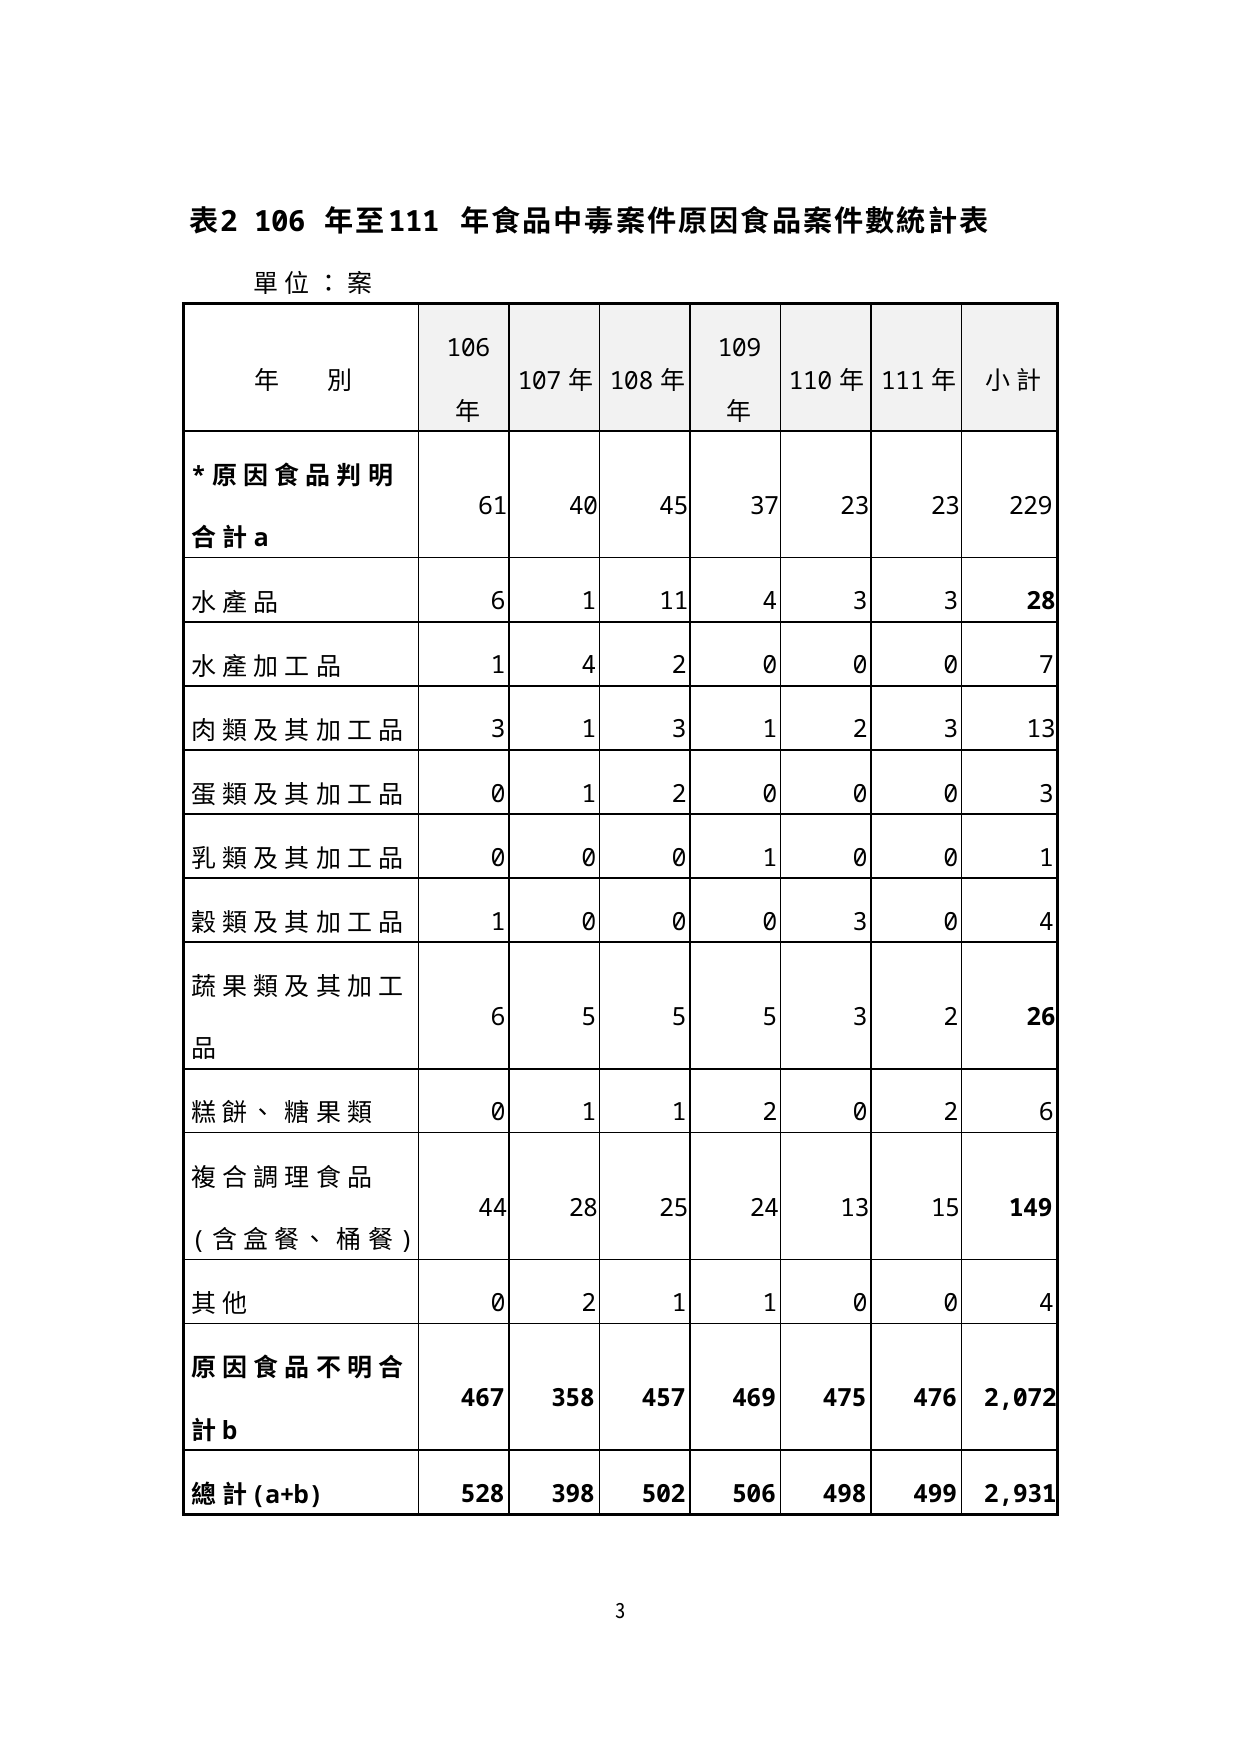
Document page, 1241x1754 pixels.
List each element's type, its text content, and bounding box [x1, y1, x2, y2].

table_cell 蔬果類及其加工品 [185, 943, 418, 1068]
table_cell 2,072 [962, 1324, 1056, 1449]
table_header 110年 [781, 305, 870, 430]
table_cell 複合調理食品(含盒餐、桶餐) [185, 1133, 418, 1258]
table_cell 6 [962, 1070, 1056, 1132]
table_cell 1 [962, 815, 1056, 877]
table_cell 0 [419, 815, 508, 877]
table_cell 4 [962, 1260, 1056, 1322]
table_cell 6 [419, 943, 508, 1068]
table_cell 2 [600, 623, 689, 685]
table_cell 總計(a+b) [185, 1451, 418, 1513]
table_cell 3 [781, 879, 870, 941]
table_cell 0 [781, 1260, 870, 1322]
table_header 108年 [600, 305, 689, 430]
table_cell 1 [600, 1260, 689, 1322]
table_cell 0 [872, 1260, 961, 1322]
table_cell 2 [510, 1260, 599, 1322]
table_cell 0 [510, 879, 599, 941]
table_cell 0 [781, 815, 870, 877]
table_cell 358 [510, 1324, 599, 1449]
table_cell 其他 [185, 1260, 418, 1322]
table_header 107年 [510, 305, 599, 430]
table_cell 5 [600, 943, 689, 1068]
table_cell 2 [781, 687, 870, 749]
table_cell 2 [600, 751, 689, 813]
table_cell 2 [872, 1070, 961, 1132]
table_cell 1 [419, 879, 508, 941]
table_cell 糕餅、糖果類 [185, 1070, 418, 1132]
table_header 111年 [872, 305, 961, 430]
table_cell 61 [419, 432, 508, 557]
table_cell 467 [419, 1324, 508, 1449]
table_cell 13 [781, 1133, 870, 1258]
table_cell 4 [510, 623, 599, 685]
table_cell 26 [962, 943, 1056, 1068]
table_cell 1 [691, 1260, 780, 1322]
table_header 年 別 [185, 305, 418, 430]
table_cell 0 [691, 751, 780, 813]
table_cell 3 [962, 751, 1056, 813]
table_cell 3 [872, 687, 961, 749]
table_cell 1 [691, 687, 780, 749]
table_cell 0 [781, 1070, 870, 1132]
table_cell 0 [600, 879, 689, 941]
table_cell 528 [419, 1451, 508, 1513]
table_cell 2,931 [962, 1451, 1056, 1513]
table_cell 6 [419, 558, 508, 621]
table_cell 3 [419, 687, 508, 749]
table_cell 37 [691, 432, 780, 557]
table_cell 23 [872, 432, 961, 557]
table_cell 498 [781, 1451, 870, 1513]
table_cell 499 [872, 1451, 961, 1513]
table_cell 1 [600, 1070, 689, 1132]
table_cell 0 [691, 623, 780, 685]
table_cell 40 [510, 432, 599, 557]
table_cell 469 [691, 1324, 780, 1449]
table_cell 11 [600, 558, 689, 621]
table_cell 506 [691, 1451, 780, 1513]
table_cell 3 [600, 687, 689, 749]
text 表2 106 年至111 年食品中毒案件原因食品案件數統計表 單位：案 [186, 177, 1072, 302]
table_cell 457 [600, 1324, 689, 1449]
table_cell 水產品 [185, 558, 418, 621]
table_cell 0 [781, 623, 870, 685]
table_cell 0 [781, 751, 870, 813]
table_cell 25 [600, 1133, 689, 1258]
table_cell 149 [962, 1133, 1056, 1258]
table_header 小計 [962, 305, 1056, 430]
table_cell 475 [781, 1324, 870, 1449]
table_cell 3 [781, 558, 870, 621]
table_cell 0 [510, 815, 599, 877]
table_cell 1 [691, 815, 780, 877]
table_cell *原因食品判明合計a [185, 432, 418, 557]
table_cell 穀類及其加工品 [185, 879, 418, 941]
table_cell 0 [872, 623, 961, 685]
table_cell 229 [962, 432, 1056, 557]
table_cell 502 [600, 1451, 689, 1513]
table_cell 水產加工品 [185, 623, 418, 685]
table_cell 398 [510, 1451, 599, 1513]
table_cell 13 [962, 687, 1056, 749]
table_cell 23 [781, 432, 870, 557]
table_cell 0 [419, 1070, 508, 1132]
table_cell 476 [872, 1324, 961, 1449]
table_header 109年 [691, 305, 780, 430]
table_cell 1 [510, 1070, 599, 1132]
table_cell 4 [691, 558, 780, 621]
table_cell 5 [691, 943, 780, 1068]
table_cell 0 [872, 815, 961, 877]
table_cell 0 [419, 751, 508, 813]
table_cell 3 [781, 943, 870, 1068]
table_cell 24 [691, 1133, 780, 1258]
table_header 106年 [419, 305, 508, 430]
table_cell 15 [872, 1133, 961, 1258]
table_cell 0 [872, 751, 961, 813]
table_cell 1 [419, 623, 508, 685]
table_cell 1 [510, 751, 599, 813]
table_cell 2 [872, 943, 961, 1068]
table_cell 0 [872, 879, 961, 941]
table_cell 0 [419, 1260, 508, 1322]
table_cell 蛋類及其加工品 [185, 751, 418, 813]
table_cell 乳類及其加工品 [185, 815, 418, 877]
table_cell 肉類及其加工品 [185, 687, 418, 749]
table_cell 5 [510, 943, 599, 1068]
table_cell 3 [872, 558, 961, 621]
table_cell 44 [419, 1133, 508, 1258]
table_cell 2 [691, 1070, 780, 1132]
table_cell 0 [600, 815, 689, 877]
table_cell 7 [962, 623, 1056, 685]
table_cell 28 [962, 558, 1056, 621]
table_cell 原因食品不明合計b [185, 1324, 418, 1449]
table_cell 4 [962, 879, 1056, 941]
table_cell 1 [510, 687, 599, 749]
table_cell 1 [510, 558, 599, 621]
table_cell 0 [691, 879, 780, 941]
table_cell 45 [600, 432, 689, 557]
table_cell 28 [510, 1133, 599, 1258]
